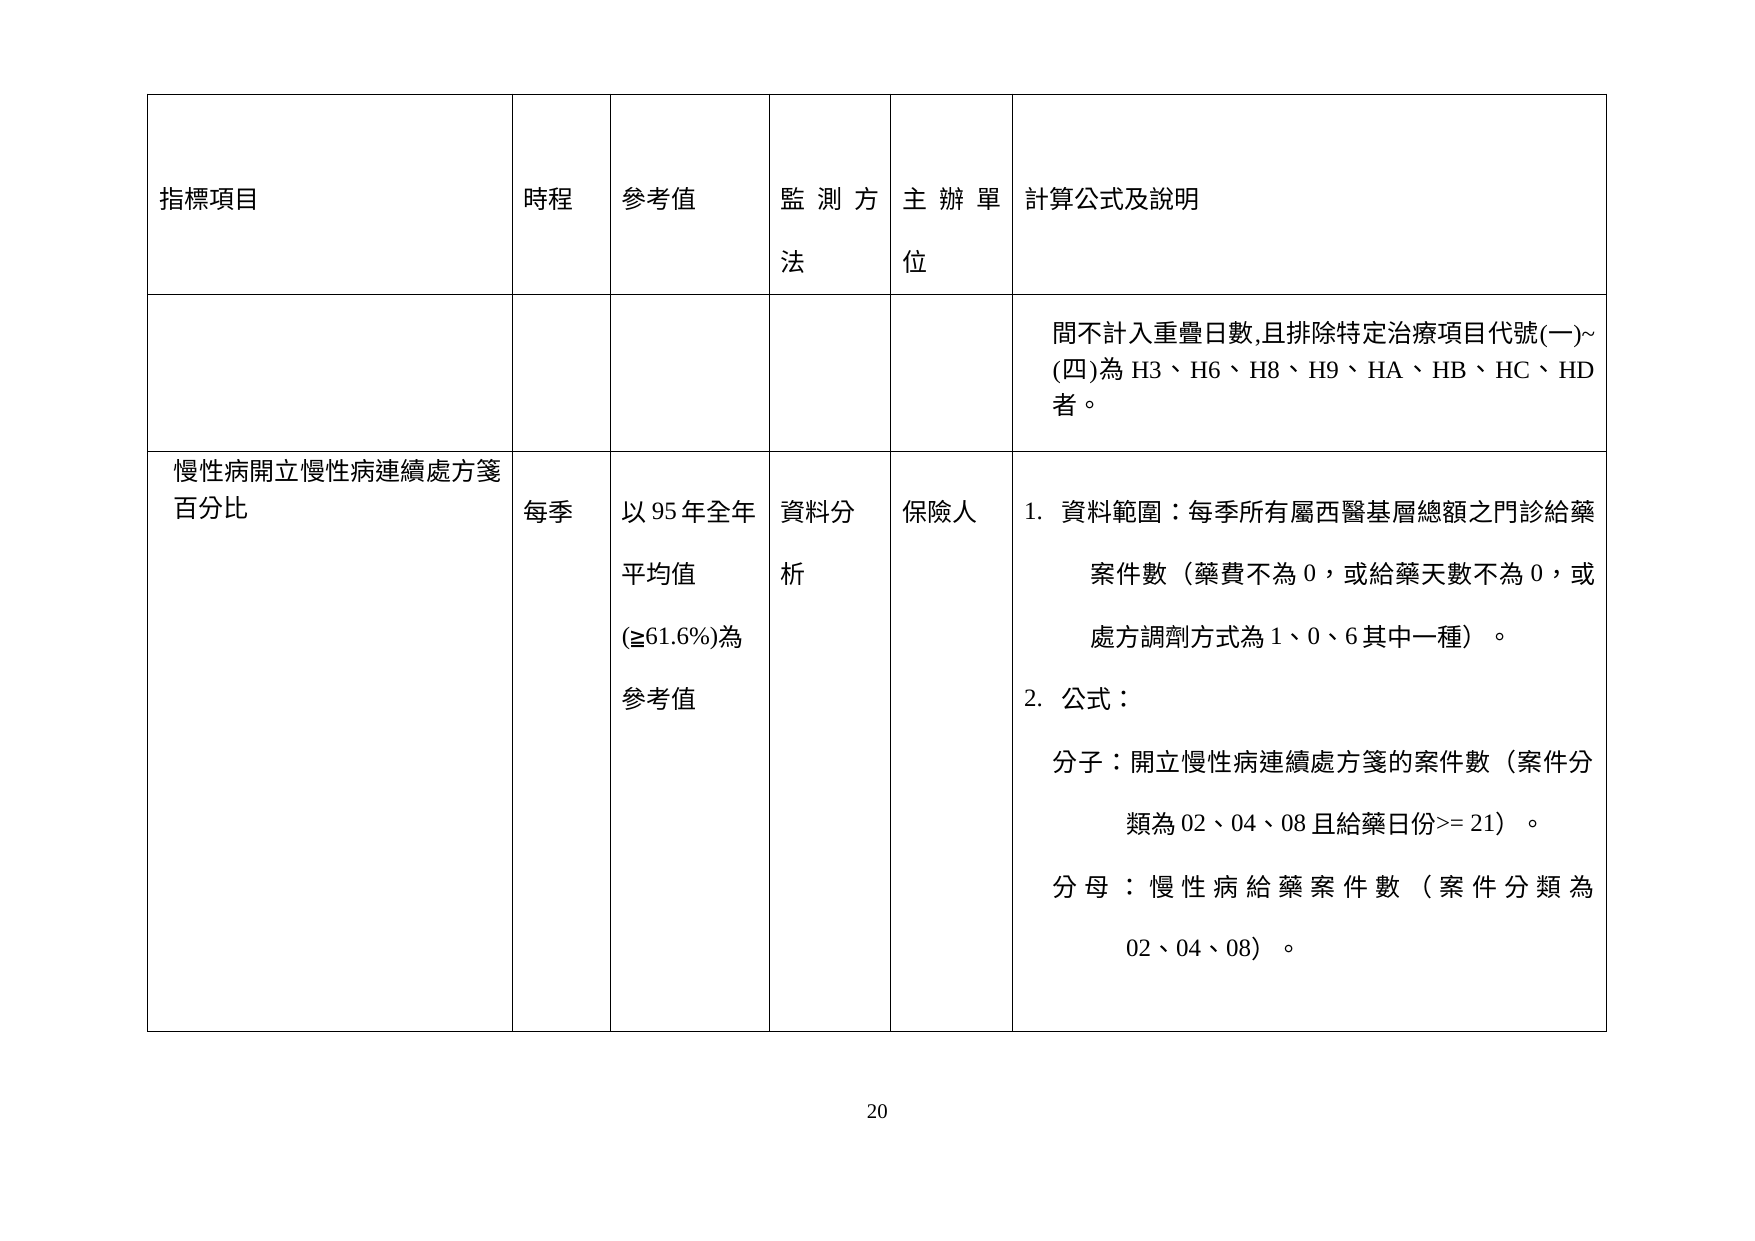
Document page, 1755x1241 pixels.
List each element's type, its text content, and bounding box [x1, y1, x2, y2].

table_cell 間不計入重疊日數,且排除特定治療項目代號(一)~(四)為H3、H6、H8、H9、HA、HB、HC、HD者。 [1013, 295, 1606, 451]
table_header 參考值 [611, 95, 769, 293]
table_cell 資料範圍：每季所有屬西醫基層總額之門診給藥案件數（藥費不為0，或給藥天數不為0，或處方調劑方式為1、0、6其中一種）。 公式： 分子：開立慢性病連續處方箋的案件數（案件分類為02、04、08且給藥日份>= 21）。 分母：慢性病給藥案件數（案件分類為02、04、08）。 [1013, 452, 1606, 1031]
table_header 時程 [513, 95, 610, 293]
table_cell [513, 295, 610, 451]
table_cell 每季 [513, 452, 610, 1031]
table_header 計算公式及說明 [1013, 95, 1606, 293]
table_cell 資料分析 [770, 452, 890, 1031]
table_header 主辦單位 [891, 95, 1012, 293]
table_cell 同院所門診同藥理用藥日數重疊率-降血壓 (口服) 同院所門診同藥理用藥日數重疊率-降血脂 (口服) 同院所門診同藥理用藥日數重疊率-降血糖 同院所門診同藥理用藥日數重疊率-抗思覺失調症 同院所門診同藥理用藥日數重疊率-抗憂鬱症 同院所門診同藥理用藥日數重疊率-安眠鎮靜 [148, 295, 512, 451]
table_cell [891, 295, 1012, 451]
table_cell 保險人 [891, 452, 1012, 1031]
table_header 監測方法 [770, 95, 890, 293]
table_cell 慢性病開立慢性病連續處方箋百分比 [148, 452, 512, 1031]
table_cell [770, 295, 890, 451]
table_cell [611, 295, 769, 451]
table_cell 以95年全年平均值(≧61.6%)為參考值 [611, 452, 769, 1031]
table_header 指標項目 [148, 95, 512, 293]
